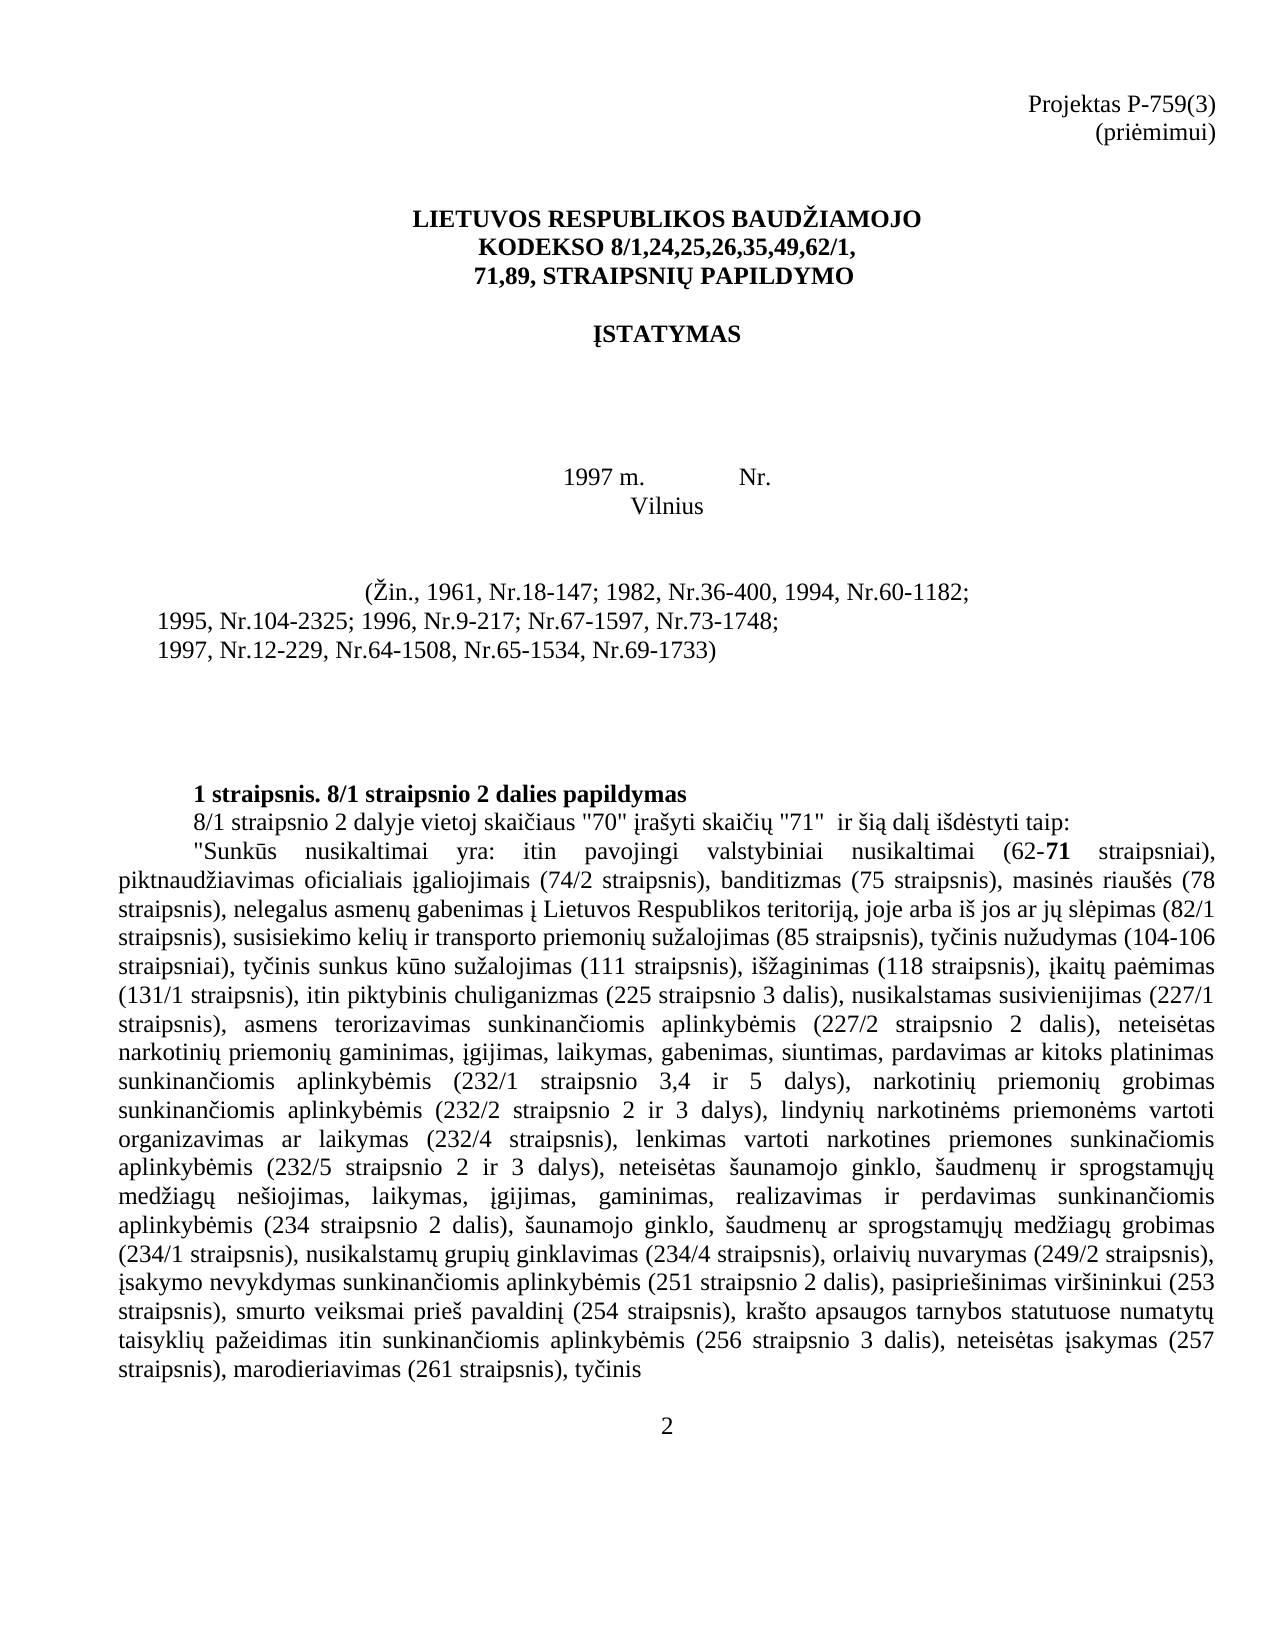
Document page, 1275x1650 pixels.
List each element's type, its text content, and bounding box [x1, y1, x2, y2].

text ĮSTATYMAS [118, 319, 1216, 347]
text 1997, Nr.12-229, Nr.64-1508, Nr.65-1534, Nr.69-1733) [118, 635, 1216, 664]
text 71,89, STRAIPSNIŲ PAPILDYMO [118, 261, 1216, 290]
text (Žin., 1961, Nr.18-147; 1982, Nr.36-400, 1994, Nr.60-1182; [118, 577, 1216, 606]
text 1997 m. Nr. [118, 462, 1216, 491]
text Vilnius [118, 491, 1216, 520]
text 1 straipsnis. 8/1 straipsnio 2 dalies papildymas [118, 779, 1216, 807]
text 2 [118, 1411, 1216, 1440]
text (priėmimui) [118, 117, 1216, 146]
text "Sunkūs nusikaltimai yra: itin pavojingi valstybiniai nusikaltimai (62-71 straipsniai), piktnaudžiavimas oficialiais įgaliojimais (74/2 straipsnis), banditizmas (75 straipsnis), masinės riaušės (78 straipsnis), nelegalus asmenų gabenimas į Lietuvos Respublikos teritoriją, joje arba iš jos ar jų slėpimas (82/1 straipsnis), susisiekimo kelių ir transporto priemonių sužalojimas (85 straipsnis), tyčinis nužudymas (104-106 straipsniai), tyčinis sunkus kūno sužalojimas (111 straipsnis), išžaginimas (118 straipsnis), įkaitų paėmimas (131/1 straipsnis), itin piktybinis chuliganizmas (225 straipsnio 3 dalis), nusikalstamas susivienijimas (227/1 straipsnis), asmens terorizavimas sunkinančiomis aplinkybėmis (227/2 straipsnio 2 dalis), neteisėtas narkotinių priemonių gaminimas, įgijimas, laikymas, gabenimas, siuntimas, pardavimas ar kitoks platinimas sunkinančiomis aplinkybėmis (232/1 straipsnio 3,4 ir 5 dalys), narkotinių priemonių grobimas sunkinančiomis aplinkybėmis (232/2 straipsnio 2 ir 3 dalys), lindynių narkotinėms priemonėms vartoti organizavimas ar laikymas (232/4 straipsnis), lenkimas vartoti narkotines priemones sunkinačiomis aplinkybėmis (232/5 straipsnio 2 ir 3 dalys), neteisėtas šaunamojo ginklo, šaudmenų ir sprogstamųjų medžiagų nešiojimas, laikymas, įgijimas, gaminimas, realizavimas ir perdavimas sunkinančiomis aplinkybėmis (234 straipsnio 2 dalis), šaunamojo ginklo, šaudmenų ar sprogstamųjų medžiagų grobimas (234/1 straipsnis), nusikalstamų grupių ginklavimas (234/4 straipsnis), orlaivių nuvarymas (249/2 straipsnis), įsakymo nevykdymas sunkinančiomis aplinkybėmis (251 straipsnio 2 dalis), pasipriešinimas viršininkui (253 straipsnis), smurto veiksmai prieš pavaldinį (254 straipsnis), krašto apsaugos tarnybos statutuose numatytų taisyklių pažeidimas itin sunkinančiomis aplinkybėmis (256 straipsnio 3 dalis), neteisėtas įsakymas (257 straipsnis), marodieriavimas (261 straipsnis), tyčinis [118, 836, 1216, 1382]
text LIETUVOS RESPUBLIKOS BAUDŽIAMOJO [118, 204, 1216, 232]
text KODEKSO 8/1,24,25,26,35,49,62/1, [118, 232, 1216, 261]
text Projektas P-759(3) [118, 89, 1216, 117]
text 8/1 straipsnio 2 dalyje vietoj skaičiaus "70" įrašyti skaičių "71" ir šią dalį išdėstyti taip: [118, 807, 1216, 836]
text 1995, Nr.104-2325; 1996, Nr.9-217; Nr.67-1597, Nr.73-1748; [118, 606, 1216, 635]
